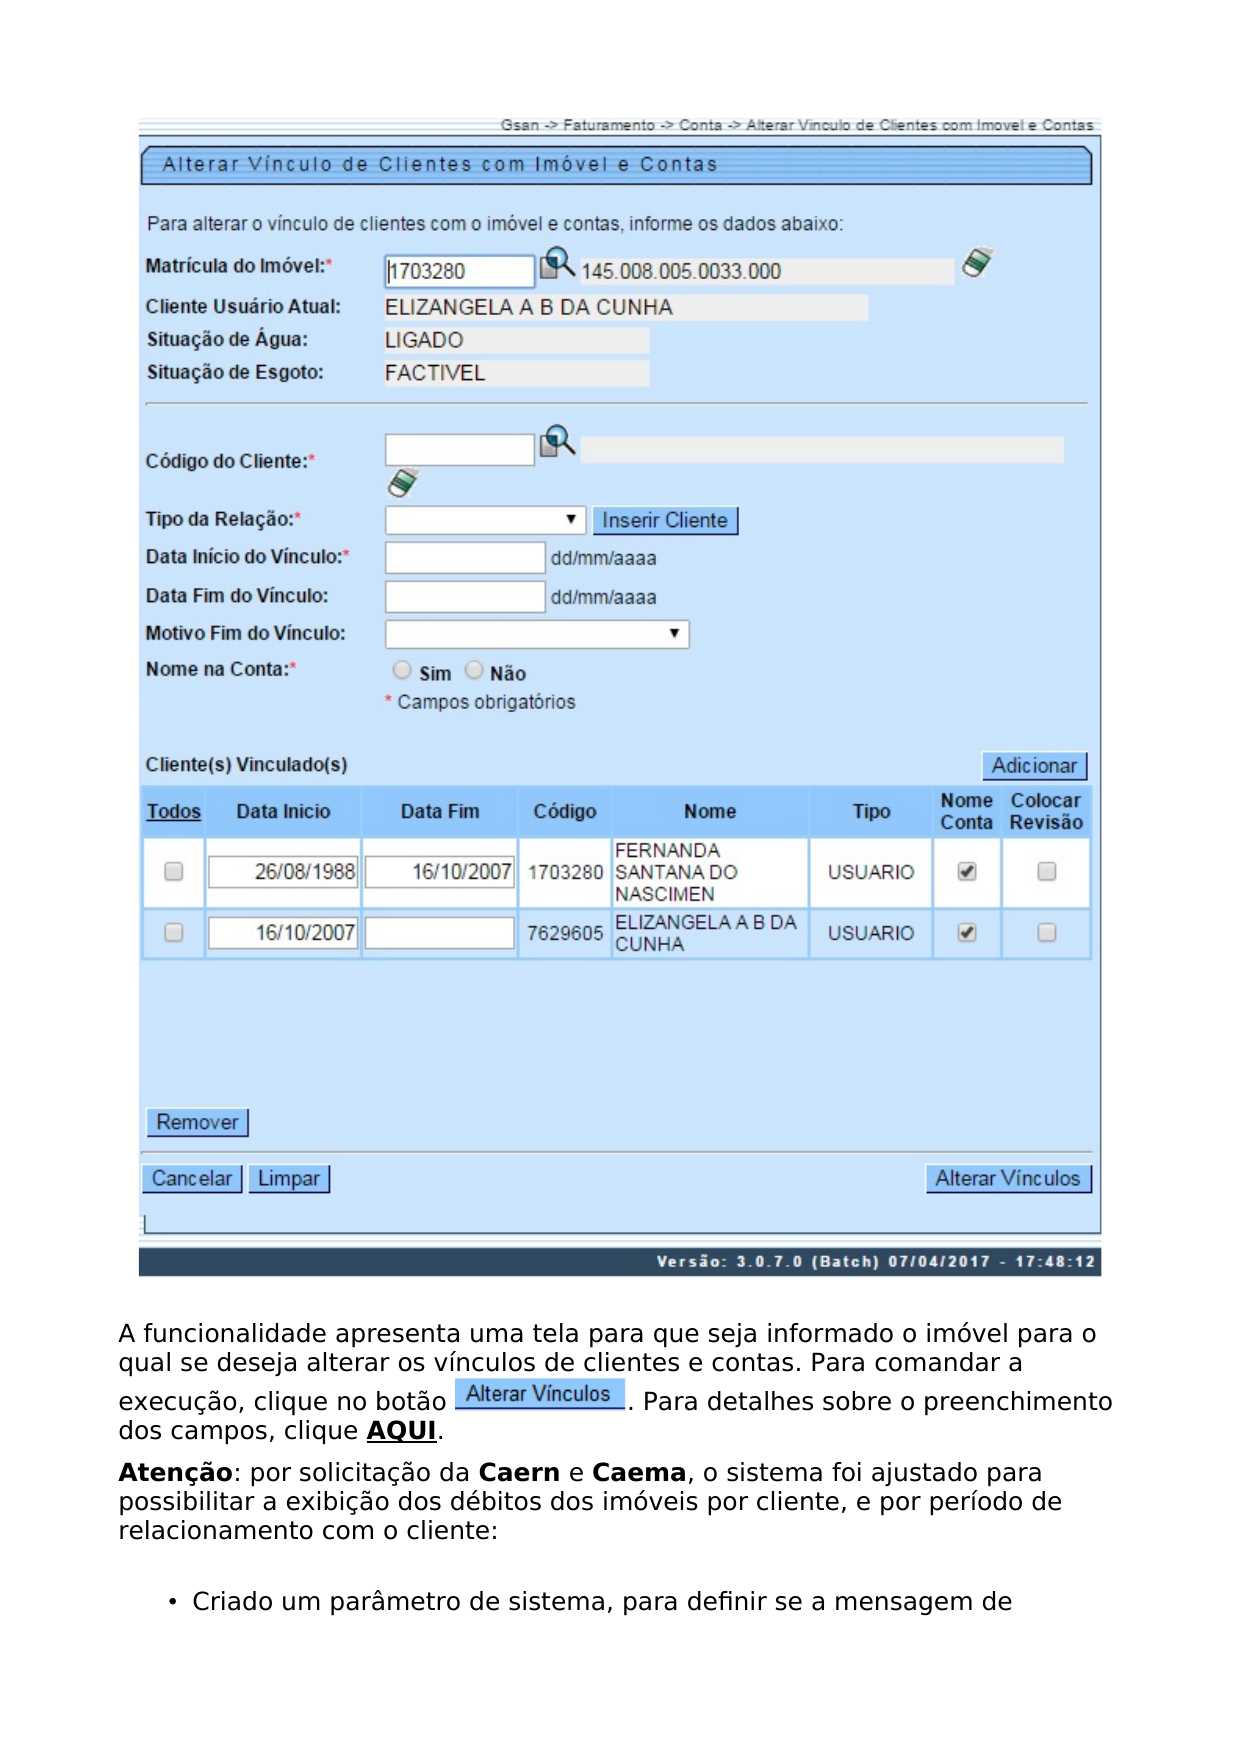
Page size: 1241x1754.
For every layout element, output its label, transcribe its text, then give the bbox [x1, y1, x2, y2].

picture [138, 118, 1102, 1278]
text Atenção: por solicitação da Caern e Caema, o sistema foi ajustado para possibilitar a exibição dos débitos dos imóveis por cliente, e por período de relacionamento com o cliente: [118, 1458, 1122, 1545]
list Criado um parâmetro de sistema, para definir se a mensagem de [177, 1587, 1122, 1617]
text A funcionalidade apresenta uma tela para que seja informado o imóvel para o qual se deseja alterar os vínculos de clientes e contas. Para comandar a execução, clique no botão . Para detalhes sobre o preenchimento dos campos, clique AQUI. [118, 1319, 1122, 1445]
picture [455, 1377, 627, 1411]
